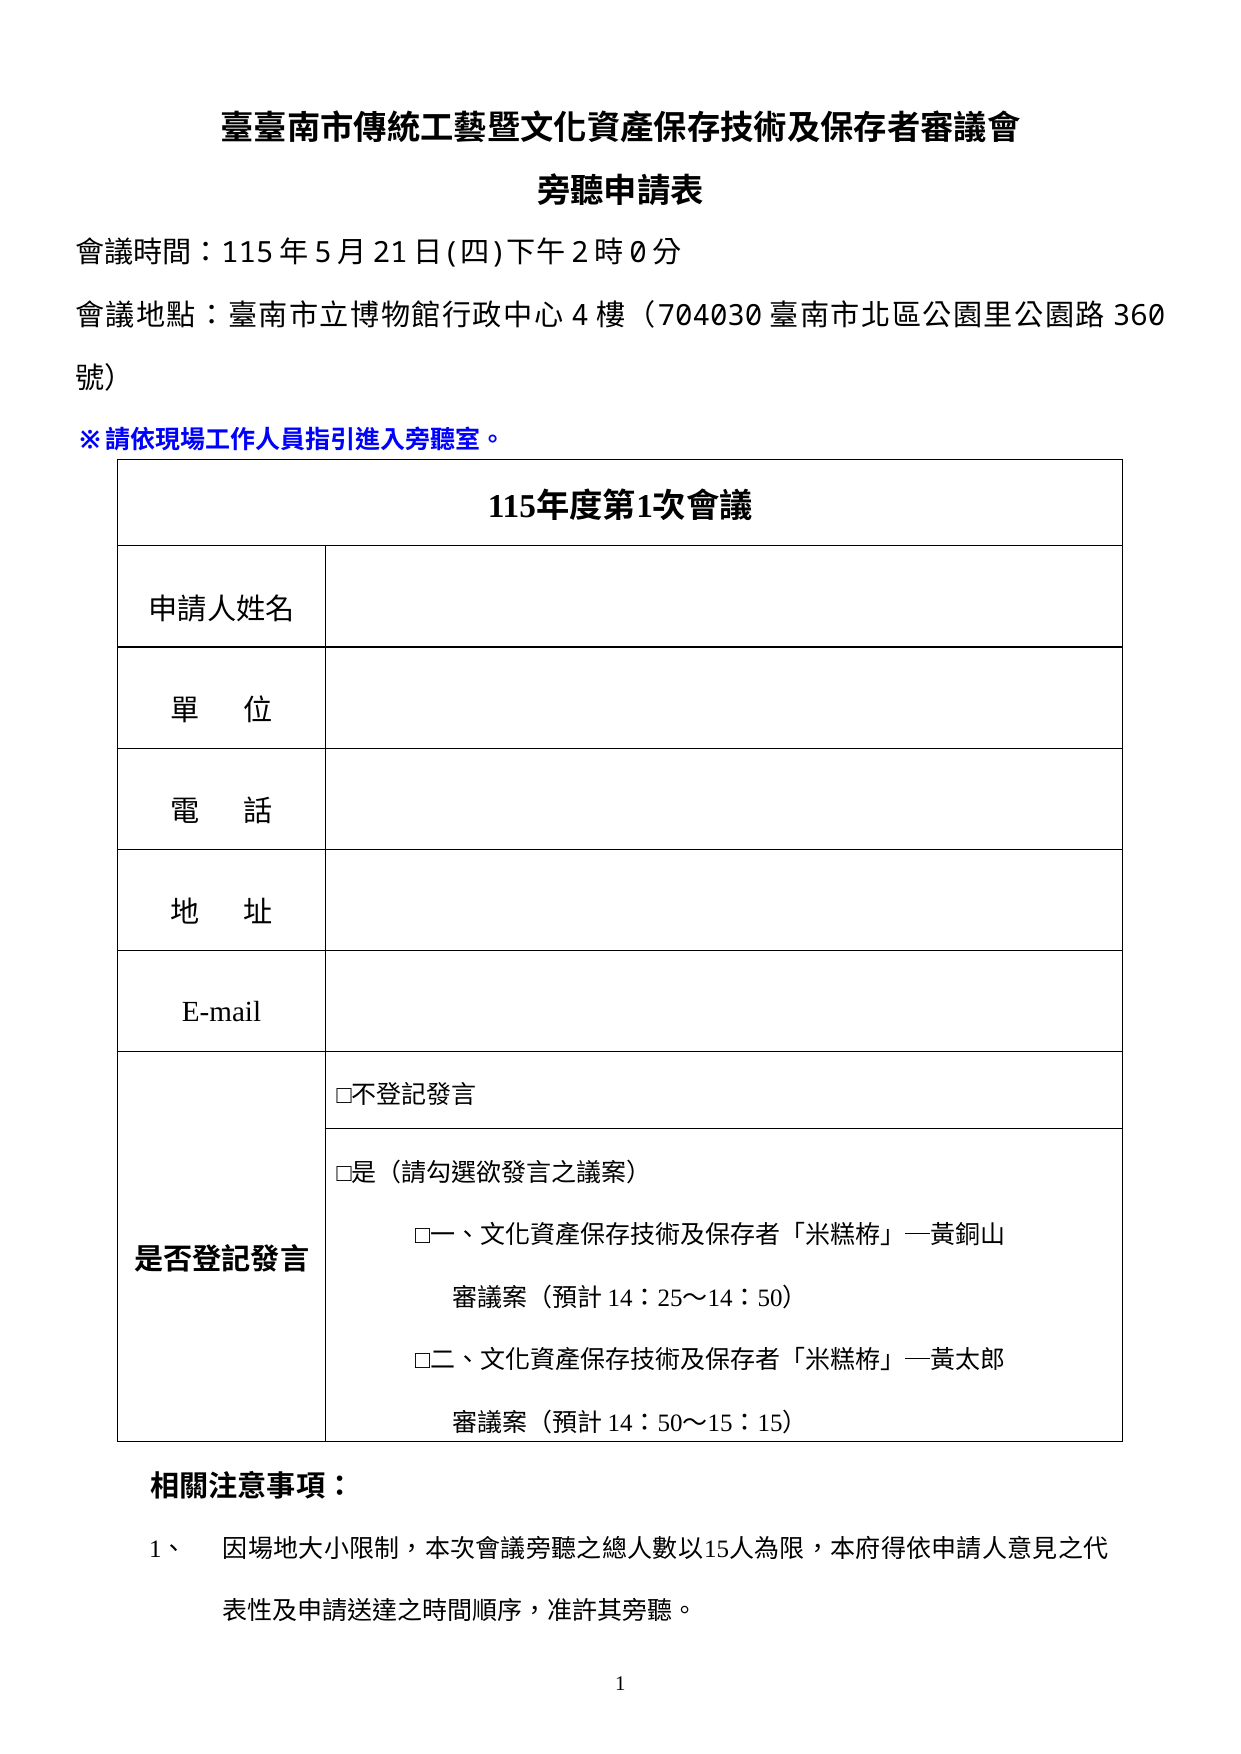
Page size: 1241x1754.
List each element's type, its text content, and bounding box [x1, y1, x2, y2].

text ※請依現場工作人員指引進入旁聽室。 [75, 396, 1165, 459]
table_cell E-mail [118, 951, 325, 1051]
table_cell 申請人姓名 [118, 546, 325, 646]
table_header 115年度第1次會議 [118, 460, 1122, 545]
text 相關注意事項： [150, 1442, 1165, 1504]
table_cell [326, 749, 1122, 848]
table_cell 是否登記發言 [118, 1052, 325, 1441]
text 旁聽申請表 [75, 146, 1165, 209]
table_cell □不登記發言 [326, 1052, 1122, 1127]
text 臺臺南市傳統工藝暨文化資產保存技術及保存者審議會 [75, 84, 1165, 146]
text 會議時間：115年5月21日(四)下午2時0分 [75, 209, 1165, 271]
list 因場地大小限制，本次會議旁聽之總人數以15人為限，本府得依申請人意見之代表性及申請送達之時間順序，准許其旁聽。 [149, 1504, 1109, 1629]
table_cell 電話 [118, 749, 325, 848]
table_cell [326, 648, 1122, 747]
table_cell [326, 951, 1122, 1051]
table_cell 單位 [118, 648, 325, 747]
text 會議地點：臺南市立博物館行政中心4樓（704030臺南市北區公園里公園路360號） [75, 271, 1165, 396]
table_cell 地址 [118, 850, 325, 949]
table_cell [326, 850, 1122, 949]
table_cell □是（請勾選欲發言之議案） □一、文化資產保存技術及保存者「米糕栫」─黃銅山 審議案（預計14：25～14：50） □二、文化資產保存技術及保存者「米糕栫」─黃太郎 審議案（預計14：50～15：15） [326, 1129, 1122, 1441]
table_cell [326, 546, 1122, 646]
